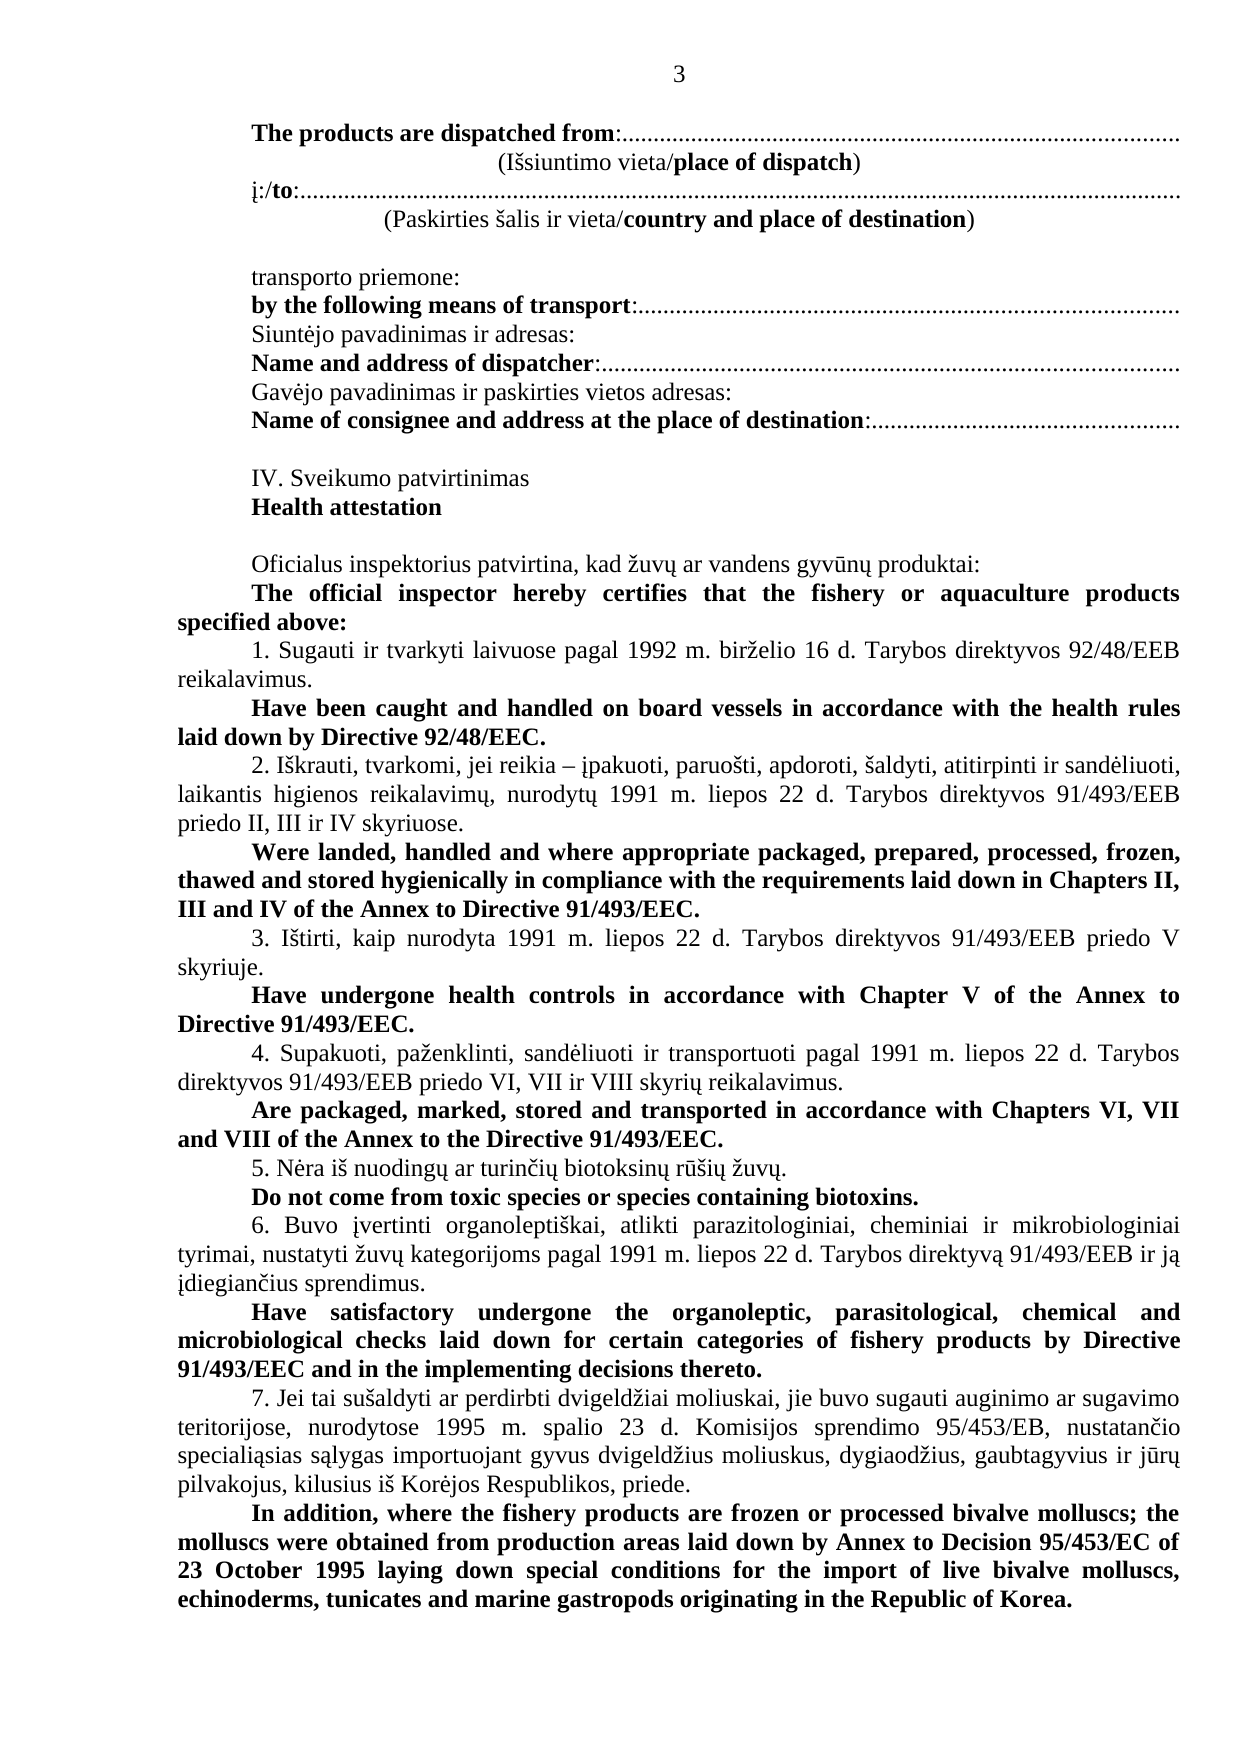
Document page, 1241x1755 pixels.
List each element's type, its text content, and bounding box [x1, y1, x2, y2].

text 6. Buvo įvertinti organoleptiškai, atlikti parazitologiniai, cheminiai ir mikrobiologiniai tyrimai, nustatyti žuvų kategorijoms pagal 1991 m. liepos 22 d. Tarybos direktyvą 91/493/EEB ir ją įdiegiančius sprendimus. [177, 1211, 1181, 1297]
text (Paskirties šalis ir vieta/country and place of destination) [177, 204, 1181, 233]
text The products are dispatched from: [177, 118, 1181, 147]
text Have been caught and handled on board vessels in accordance with the health rules laid down by Directive 92/48/EEC. [177, 693, 1181, 751]
text Gavėjo pavadinimas ir paskirties vietos adresas: [177, 377, 1181, 406]
text In addition, where the fishery products are frozen or processed bivalve molluscs; the molluscs were obtained from production areas laid down by Annex to Decision 95/453/EC of 23 October 1995 laying down special conditions for the import of live bivalve molluscs, echinoderms, tunicates and marine gastropods originating in the Republic of Korea. [177, 1498, 1181, 1613]
text Do not come from toxic species or species containing biotoxins. [177, 1182, 1181, 1211]
text Health attestation [177, 492, 1181, 521]
text (Išsiuntimo vieta/place of dispatch) [177, 147, 1181, 176]
text 2. Iškrauti, tvarkomi, jei reikia – įpakuoti, paruošti, apdoroti, šaldyti, atitirpinti ir sandėliuoti, laikantis higienos reikalavimų, nurodytų 1991 m. liepos 22 d. Tarybos direktyvos 91/493/EEB priedo II, III ir IV skyriuose. [177, 751, 1181, 837]
text Oficialus inspektorius patvirtina, kad žuvų ar vandens gyvūnų produktai: [177, 549, 1181, 578]
text Have satisfactory undergone the organoleptic, parasitological, chemical and microbiological checks laid down for certain categories of fishery products by Directive 91/493/EEC and in the implementing decisions thereto. [177, 1297, 1181, 1383]
text į:/to: [177, 176, 1181, 204]
text 3. Ištirti, kaip nurodyta 1991 m. liepos 22 d. Tarybos direktyvos 91/493/EEB priedo V skyriuje. [177, 923, 1181, 981]
text Were landed, handled and where appropriate packaged, prepared, processed, frozen, thawed and stored hygienically in compliance with the requirements laid down in Chapters II, III and IV of the Annex to Directive 91/493/EEC. [177, 837, 1181, 923]
text 1. Sugauti ir tvarkyti laivuose pagal 1992 m. birželio 16 d. Tarybos direktyvos 92/48/EEB reikalavimus. [177, 636, 1181, 693]
text Have undergone health controls in accordance with Chapter V of the Annex to Directive 91/493/EEC. [177, 981, 1181, 1038]
text IV. Sveikumo patvirtinimas [177, 463, 1181, 492]
text Name of consignee and address at the place of destination: [177, 406, 1181, 434]
text Siuntėjo pavadinimas ir adresas: [177, 319, 1181, 348]
text 7. Jei tai sušaldyti ar perdirbti dvigeldžiai moliuskai, jie buvo sugauti auginimo ar sugavimo teritorijose, nurodytose 1995 m. spalio 23 d. Komisijos sprendimo 95/453/EB, nustatančio specialiąsias sąlygas importuojant gyvus dvigeldžius moliuskus, dygiaodžius, gaubtagyvius ir jūrų pilvakojus, kilusius iš Korėjos Respublikos, priede. [177, 1383, 1181, 1498]
text 5. Nėra iš nuodingų ar turinčių biotoksinų rūšių žuvų. [177, 1153, 1181, 1182]
text 4. Supakuoti, paženklinti, sandėliuoti ir transportuoti pagal 1991 m. liepos 22 d. Tarybos direktyvos 91/493/EEB priedo VI, VII ir VIII skyrių reikalavimus. [177, 1038, 1181, 1096]
text Are packaged, marked, stored and transported in accordance with Chapters VI, VII and VIII of the Annex to the Directive 91/493/EEC. [177, 1096, 1181, 1153]
text transporto priemone: [177, 262, 1181, 291]
text The official inspector hereby certifies that the fishery or aquaculture products specified above: [177, 578, 1181, 636]
text Name and address of dispatcher: [177, 348, 1181, 377]
text by the following means of transport: [177, 291, 1181, 319]
